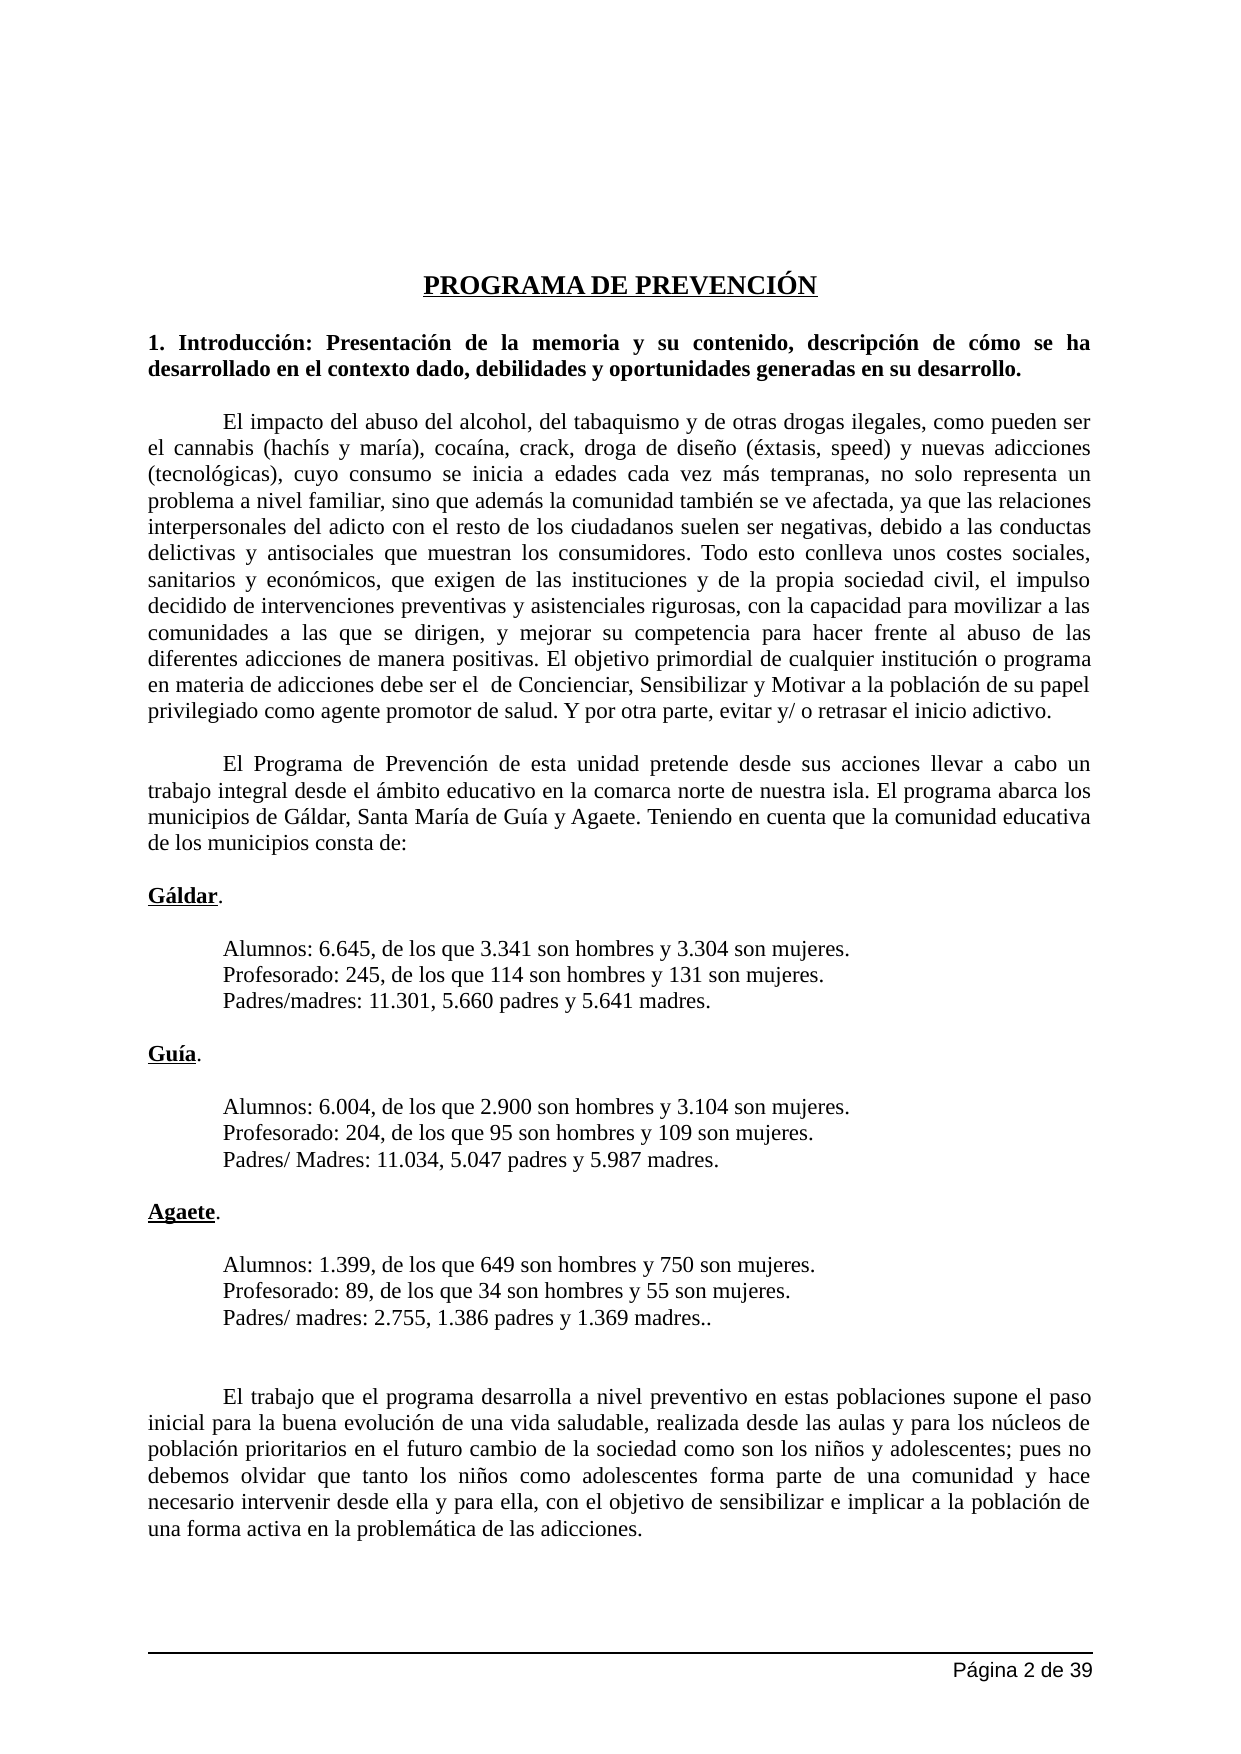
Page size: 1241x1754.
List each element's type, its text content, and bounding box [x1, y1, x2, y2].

text Profesorado: 204, de los que 95 son hombres y 109 son mujeres. [148, 1119, 1093, 1146]
text Padres/ madres: 2.755, 1.386 padres y 1.369 madres.. [148, 1304, 1093, 1330]
text Profesorado: 89, de los que 34 son hombres y 55 son mujeres. [148, 1277, 1093, 1304]
text El trabajo que el programa desarrolla a nivel preventivo en estas poblaciones supone el paso inicial para la buena evolución de una vida saludable, realizada desde las aulas y para los núcleos de población prioritarios en el futuro cambio de la sociedad como son los niños y adolescentes; pues no debemos olvidar que tanto los niños como adolescentes forma parte de una comunidad y hace necesario intervenir desde ella y para ella, con el objetivo de sensibilizar e implicar a la población de una forma activa en la problemática de las adicciones. [148, 1383, 1093, 1541]
text PROGRAMA DE PREVENCIÓN [148, 269, 1093, 300]
text Padres/madres: 11.301, 5.660 padres y 5.641 madres. [148, 987, 1093, 1014]
text Padres/ Madres: 11.034, 5.047 padres y 5.987 madres. [148, 1146, 1093, 1172]
text Gáldar. [148, 882, 1093, 908]
text Agaete. [148, 1198, 1093, 1225]
text Alumnos: 6.004, de los que 2.900 son hombres y 3.104 son mujeres. [148, 1093, 1093, 1119]
text 1. Introducción: Presentación de la memoria y su contenido, descripción de cómo se ha desarrollado en el contexto dado, debilidades y oportunidades generadas en su desarrollo. [148, 329, 1093, 381]
text Alumnos: 6.645, de los que 3.341 son hombres y 3.304 son mujeres. [148, 935, 1093, 961]
text El impacto del abuso del alcohol, del tabaquismo y de otras drogas ilegales, como pueden ser el cannabis (hachís y maría), cocaína, crack, droga de diseño (éxtasis, speed) y nuevas adicciones (tecnológicas), cuyo consumo se inicia a edades cada vez más tempranas, no solo representa un problema a nivel familiar, sino que además la comunidad también se ve afectada, ya que las relaciones interpersonales del adicto con el resto de los ciudadanos suelen ser negativas, debido a las conductas delictivas y antisociales que muestran los consumidores. Todo esto conlleva unos costes sociales, sanitarios y económicos, que exigen de las instituciones y de la propia sociedad civil, el impulso decidido de intervenciones preventivas y asistenciales rigurosas, con la capacidad para movilizar a las comunidades a las que se dirigen, y mejorar su competencia para hacer frente al abuso de las diferentes adicciones de manera positivas. El objetivo primordial de cualquier institución o programa en materia de adicciones debe ser el de Concienciar, Sensibilizar y Motivar a la población de su papel privilegiado como agente promotor de salud. Y por otra parte, evitar y/ o retrasar el inicio adictivo. [148, 408, 1093, 724]
text Alumnos: 1.399, de los que 649 son hombres y 750 son mujeres. [148, 1251, 1093, 1277]
text Profesorado: 245, de los que 114 son hombres y 131 son mujeres. [148, 961, 1093, 987]
text El Programa de Prevención de esta unidad pretende desde sus acciones llevar a cabo un trabajo integral desde el ámbito educativo en la comarca norte de nuestra isla. El programa abarca los municipios de Gáldar, Santa María de Guía y Agaete. Teniendo en cuenta que la comunidad educativa de los municipios consta de: [148, 750, 1093, 856]
text Guía. [148, 1040, 1093, 1067]
